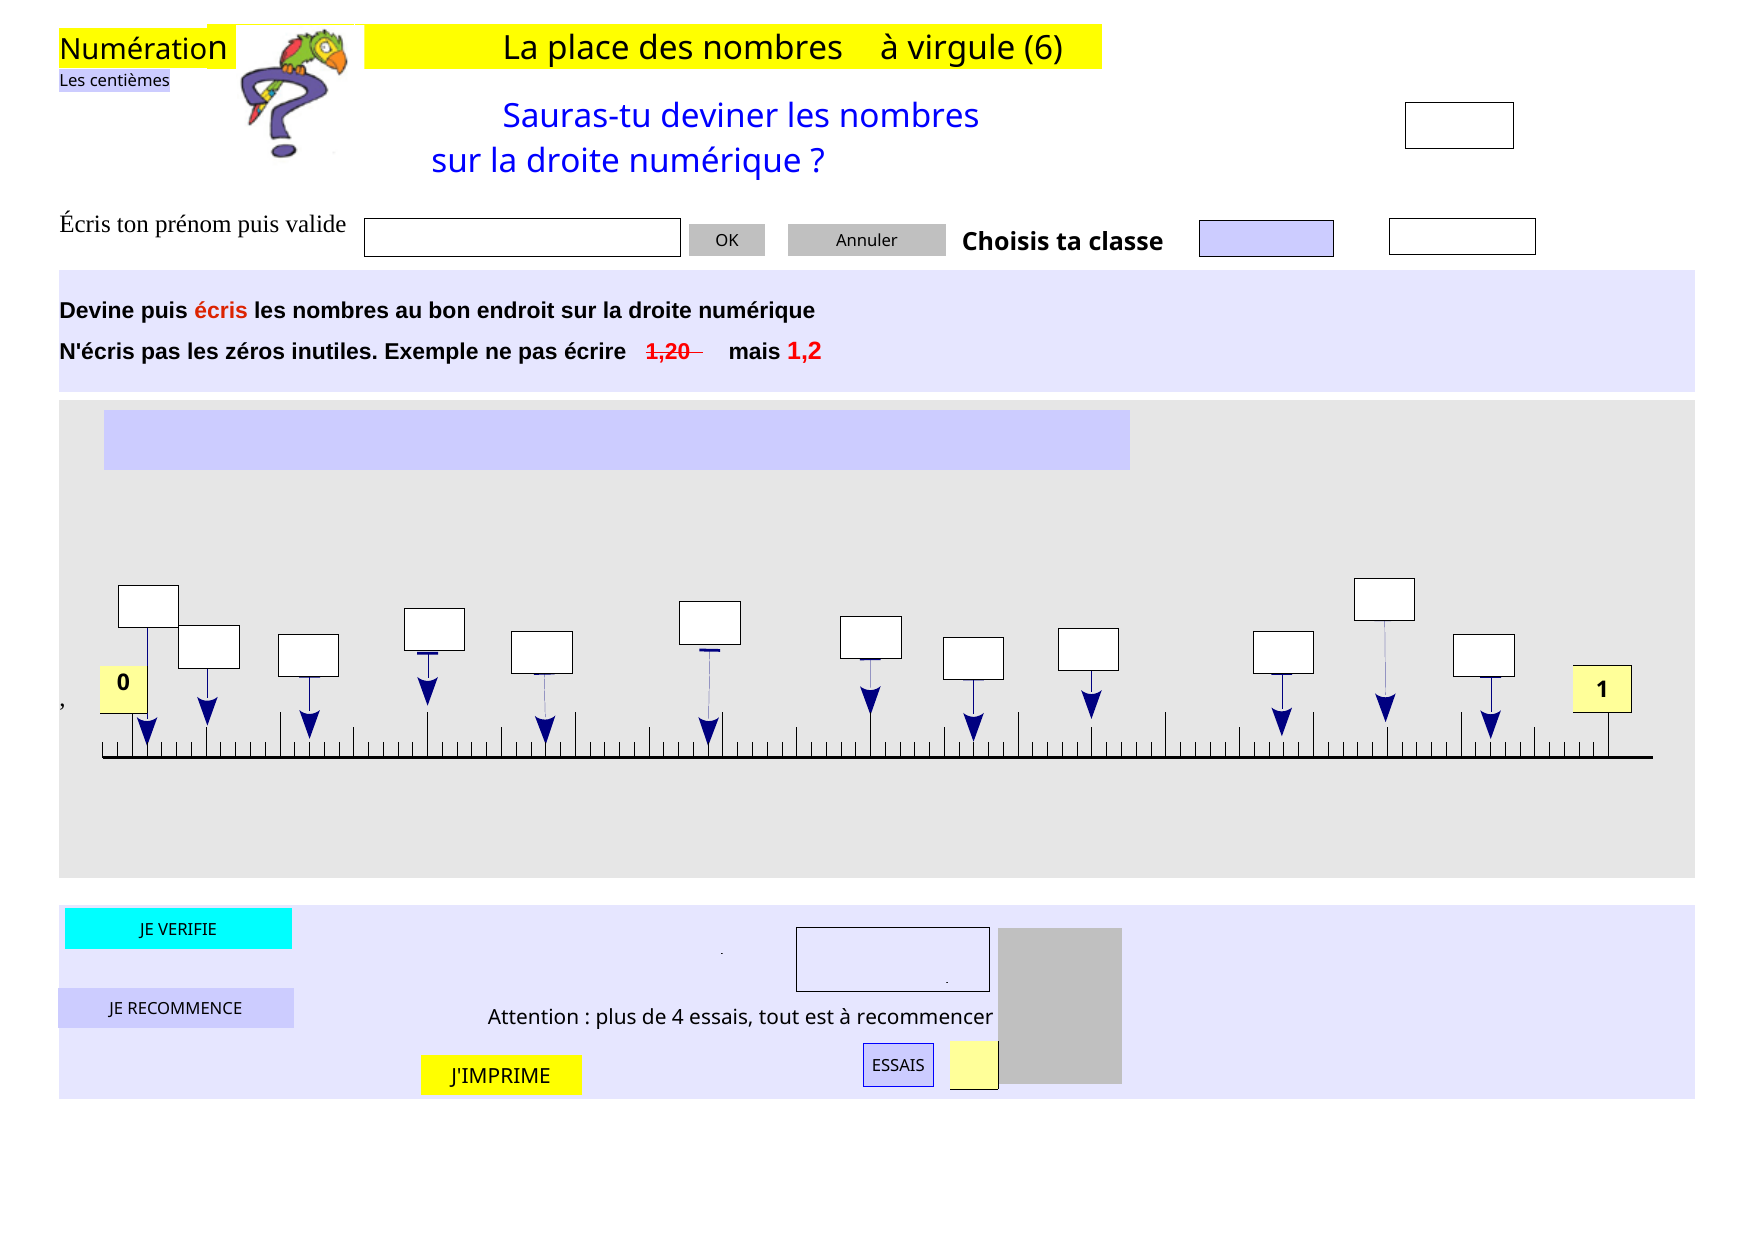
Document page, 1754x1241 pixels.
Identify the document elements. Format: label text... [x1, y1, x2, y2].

picture [236, 25, 365, 171]
text Sauras-tu deviner les nombres [365, 92, 1695, 137]
text [59, 92, 236, 137]
text [709, 684, 973, 711]
text [545, 684, 709, 711]
text Numération La place des nombres à virgule (6) [59, 24, 1695, 69]
text [148, 684, 309, 711]
text Écris ton prénom puis valide [59, 210, 1695, 238]
text [974, 684, 1491, 711]
text [1632, 684, 1695, 711]
text Devine puis écris les nombres au bon endroit sur la droite numérique [59, 298, 1695, 324]
text Les centièmes [59, 69, 236, 92]
text , [59, 684, 100, 711]
text N'écris pas les zéros inutiles. Exemple ne pas écrire 1,20 mais 1,2 [59, 337, 1695, 364]
text [365, 69, 1695, 92]
text sur la droite numérique ? [59, 137, 1695, 183]
text [1492, 684, 1573, 711]
text [310, 684, 544, 711]
